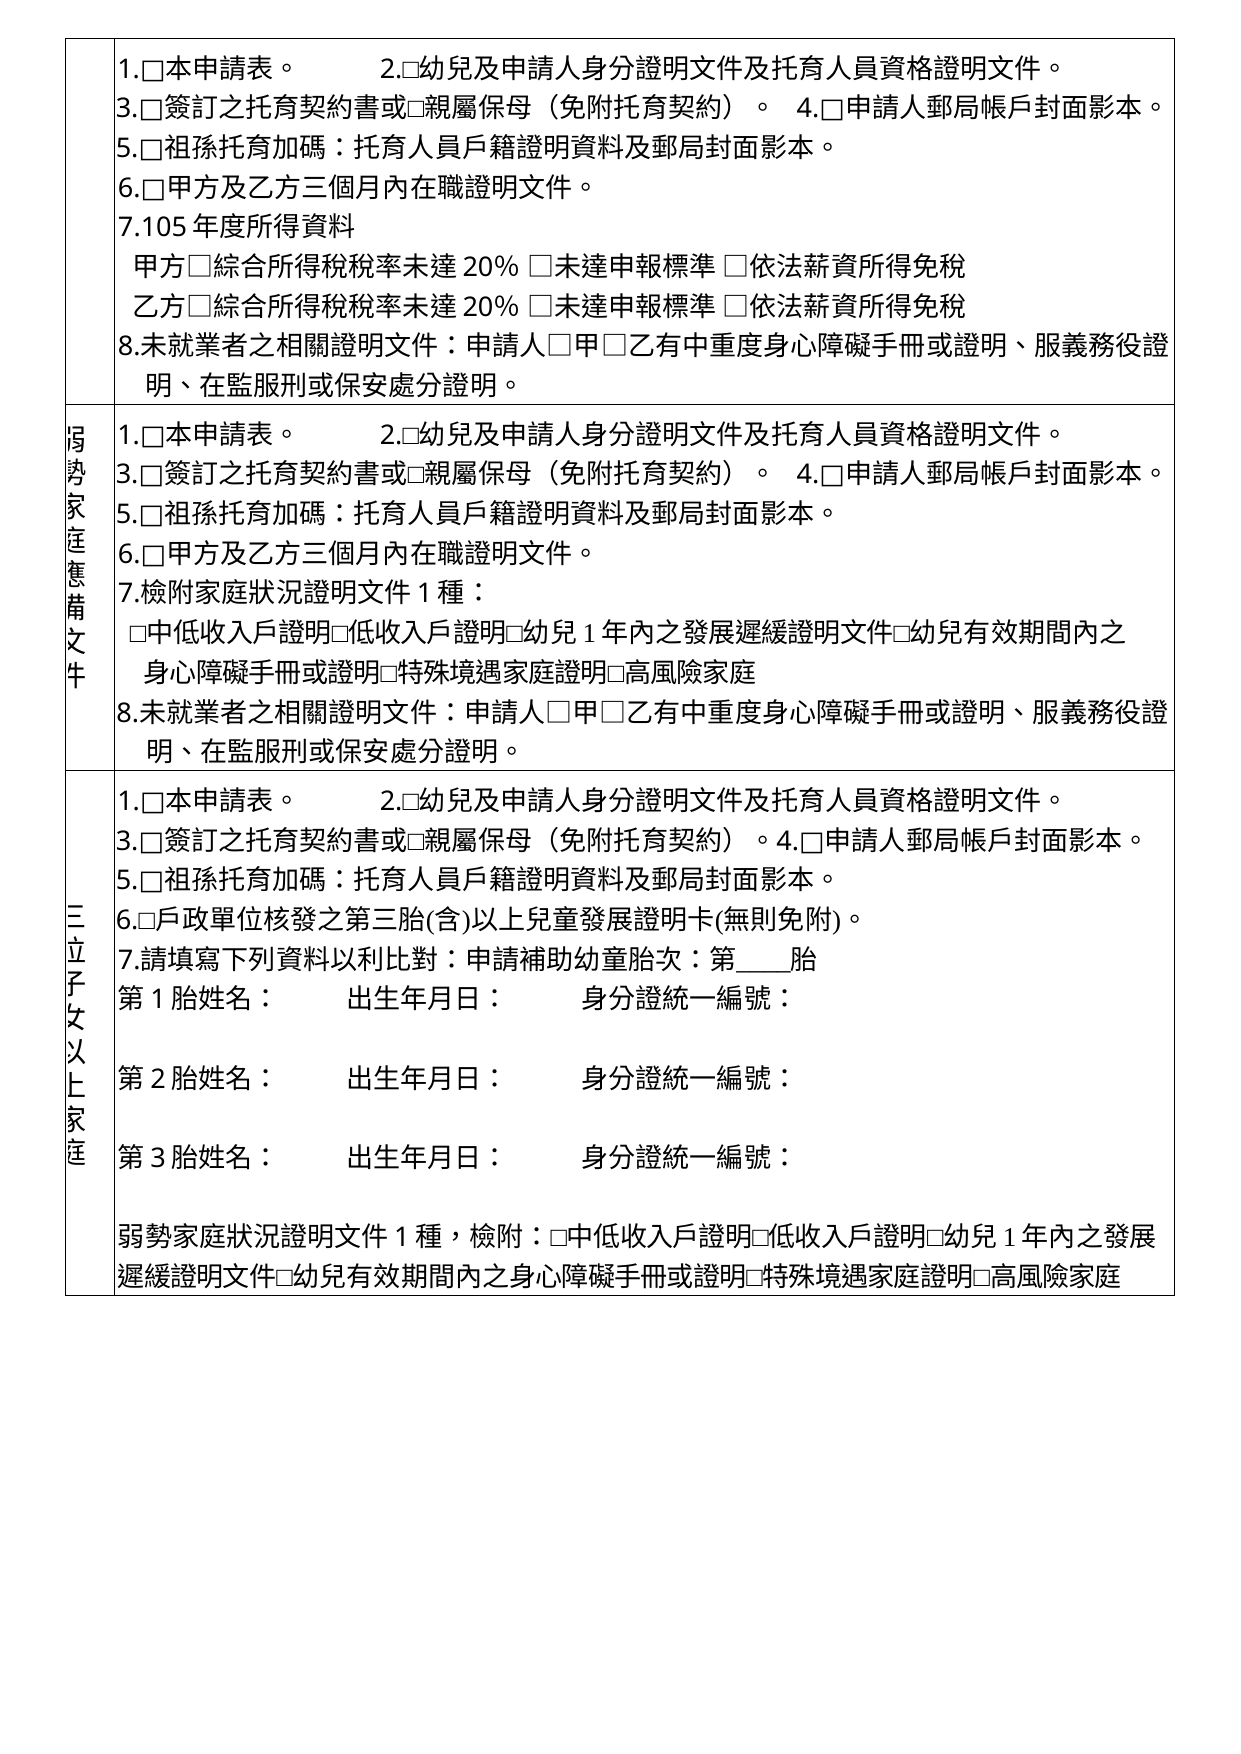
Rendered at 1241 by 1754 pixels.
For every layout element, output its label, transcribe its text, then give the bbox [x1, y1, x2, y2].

table_cell 1.□本申請表。 2.□幼兒及申請人身分證明文件及托育人員資格證明文件。 3.□簽訂之托育契約書或□親屬保母（免附托育契約）。 4.□申請人郵局帳戶封面影本。 5.□祖孫托育加碼：托育人員戶籍證明資料及郵局封面影本。 6.□甲方及乙方三個月內在職證明文件。 7.105年度所得資料 甲方□綜合所得稅稅率未達20％ □未達申報標準 □依法薪資所得免稅 乙方□綜合所得稅稅率未達20％ □未達申報標準 □依法薪資所得免稅 8.未就業者之相關證明文件：申請人□甲□乙有中重度身心障礙手冊或證明、服義務役證明、在監服刑或保安處分證明。 [115, 46, 1174, 404]
table_cell 弱 勢 家 庭 應 備 文 件 [66, 405, 114, 770]
table_cell 1.□本申請表。 2.□幼兒及申請人身分證明文件及托育人員資格證明文件。 3.□簽訂之托育契約書或□親屬保母（免附托育契約）。4.□申請人郵局帳戶封面影本。 5.□祖孫托育加碼：托育人員戶籍證明資料及郵局封面影本。 6.□戶政單位核發之第三胎(含)以上兒童發展證明卡(無則免附)。 7.請填寫下列資料以利比對：申請補助幼童胎次：第____胎 第1胎姓名： 出生年月日： 身分證統一編號： 第2胎姓名： 出生年月日： 身分證統一編號： 第3胎姓名： 出生年月日： 身分證統一編號： 弱勢家庭狀況證明文件1種，檢附：□中低收入戶證明□低收入戶證明□幼兒1年內之發展遲緩證明文件□幼兒有效期間內之身心障礙手冊或證明□特殊境遇家庭證明□高風險家庭 [115, 771, 1174, 1295]
table_cell 一 般 家 庭 應 備 文 件 件 [66, 46, 114, 404]
table_cell 1.□本申請表。 2.□幼兒及申請人身分證明文件及托育人員資格證明文件。 3.□簽訂之托育契約書或□親屬保母（免附托育契約）。 4.□申請人郵局帳戶封面影本。 5.□祖孫托育加碼：托育人員戶籍證明資料及郵局封面影本。 6.□甲方及乙方三個月內在職證明文件。 7.檢附家庭狀況證明文件1種： □中低收入戶證明□低收入戶證明□幼兒1年內之發展遲緩證明文件□幼兒有效期間內之 身心障礙手冊或證明□特殊境遇家庭證明□高風險家庭 8.未就業者之相關證明文件：申請人□甲□乙有中重度身心障礙手冊或證明、服義務役證明、在監服刑或保安處分證明。 [115, 405, 1174, 770]
table_cell 三 位 子 女 以 上 家 庭 [66, 771, 114, 1295]
